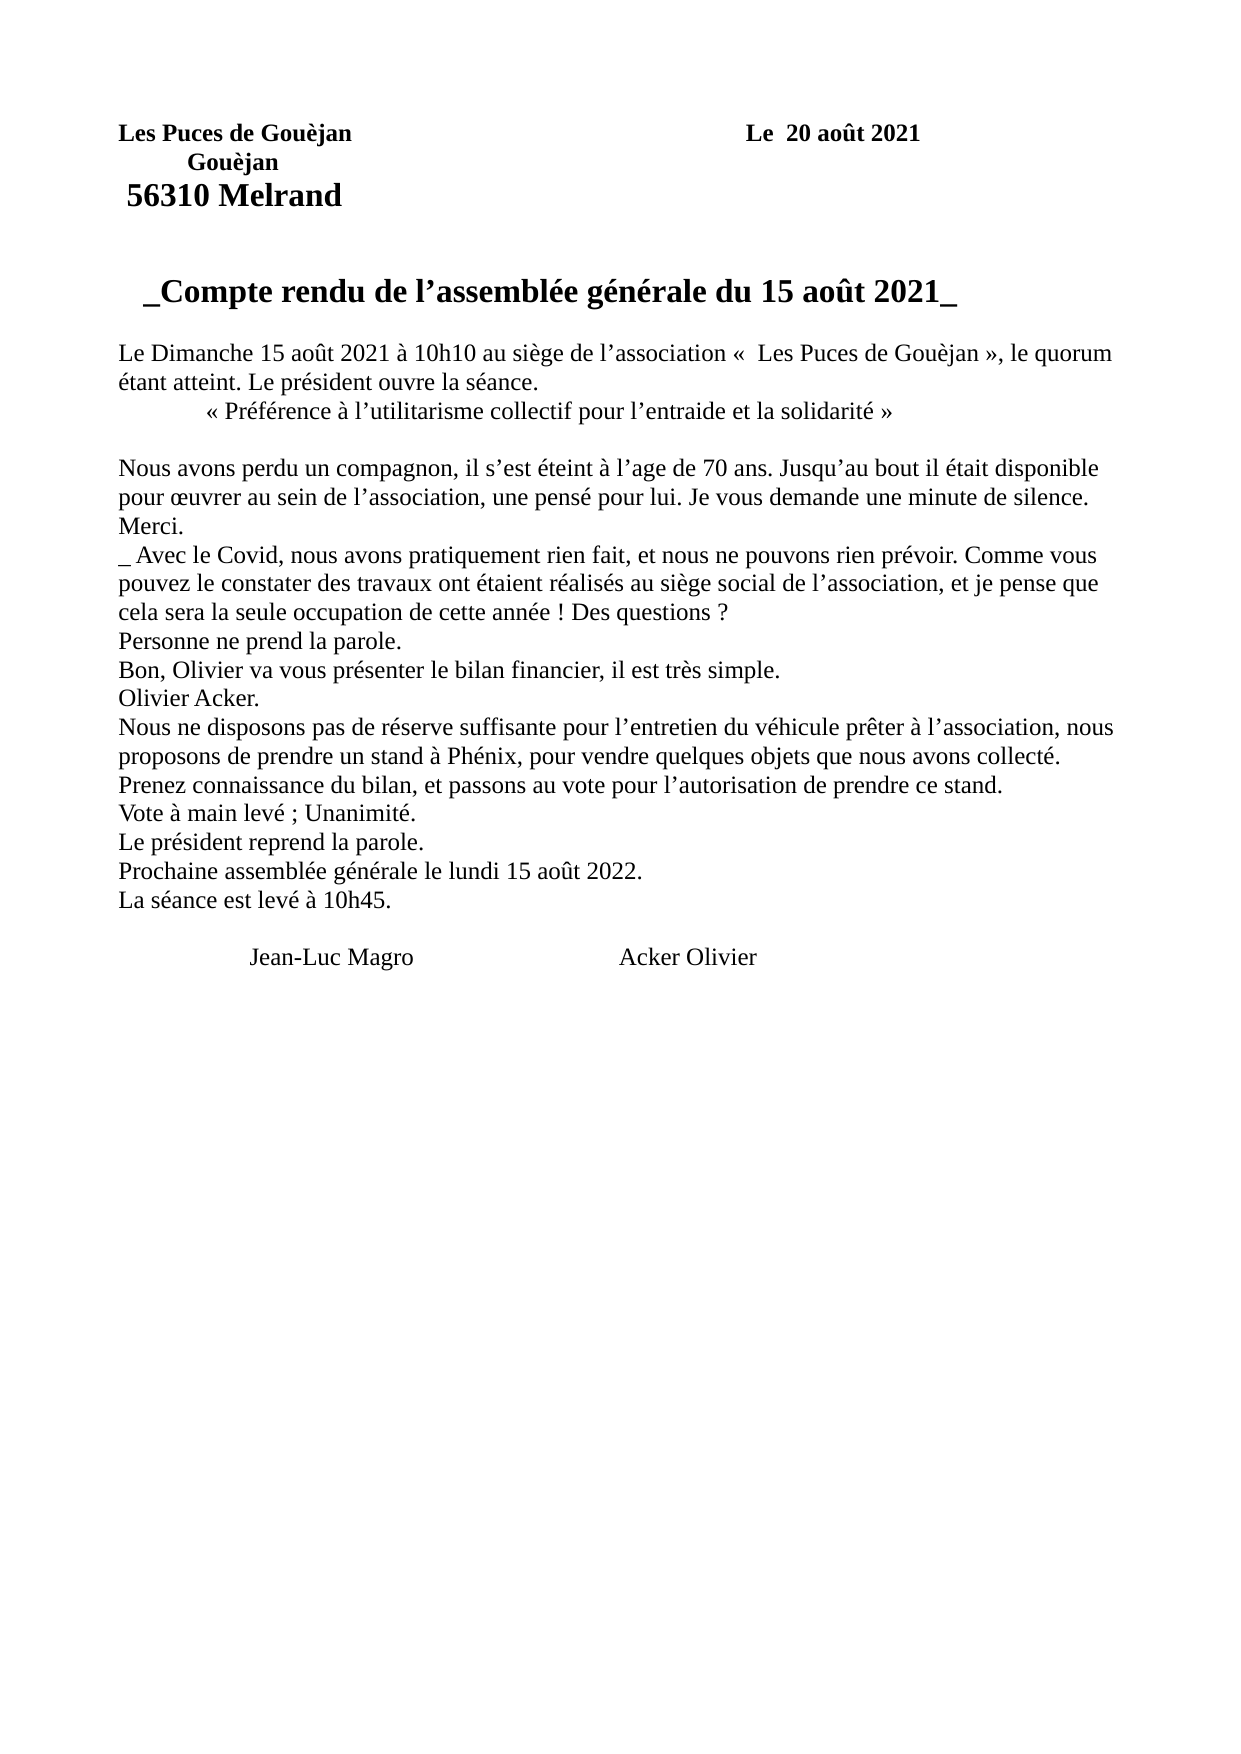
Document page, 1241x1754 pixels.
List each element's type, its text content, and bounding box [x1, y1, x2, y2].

text Nous ne disposons pas de réserve suffisante pour l’entretien du véhicule prêter à l’association, nous proposons de prendre un stand à Phénix, pour vendre quelques objets que nous avons collecté. Prenez connaissance du bilan, et passons au vote pour l’autorisation de prendre ce stand. [118, 712, 1122, 798]
text _Compte rendu de l’assemblée générale du 15 août 2021_ [118, 271, 1122, 310]
text Vote à main levé ; Unanimité. [118, 798, 1122, 827]
text Jean-Luc Magro Acker Olivier [118, 942, 1122, 971]
text Gouèjan [118, 147, 1122, 176]
text Olivier Acker. [118, 683, 1122, 712]
text Personne ne prend la parole. [118, 626, 1122, 655]
text Nous avons perdu un compagnon, il s’est éteint à l’age de 70 ans. Jusqu’au bout il était disponible pour œuvrer au sein de l’association, une pensé pour lui. Je vous demande une minute de silence. [118, 453, 1122, 511]
text 56310 Melrand [118, 176, 1122, 214]
text Le Dimanche 15 août 2021 à 10h10 au siège de l’association « Les Puces de Gouèjan », le quorum étant atteint. Le président ouvre la séance. [118, 338, 1122, 396]
text Bon, Olivier va vous présenter le bilan financier, il est très simple. [118, 655, 1122, 683]
text _ Avec le Covid, nous avons pratiquement rien fait, et nous ne pouvons rien prévoir. Comme vous pouvez le constater des travaux ont étaient réalisés au siège social de l’association, et je pense que cela sera la seule occupation de cette année ! Des questions ? [118, 540, 1122, 626]
text Merci. [118, 511, 1122, 540]
text Les Puces de Gouèjan Le 20 août 2021 [118, 118, 1122, 147]
text La séance est levé à 10h45. [118, 885, 1122, 913]
text Le président reprend la parole. [118, 827, 1122, 856]
text Prochaine assemblée générale le lundi 15 août 2022. [118, 856, 1122, 885]
text « Préférence à l’utilitarisme collectif pour l’entraide et la solidarité » [118, 396, 1122, 425]
